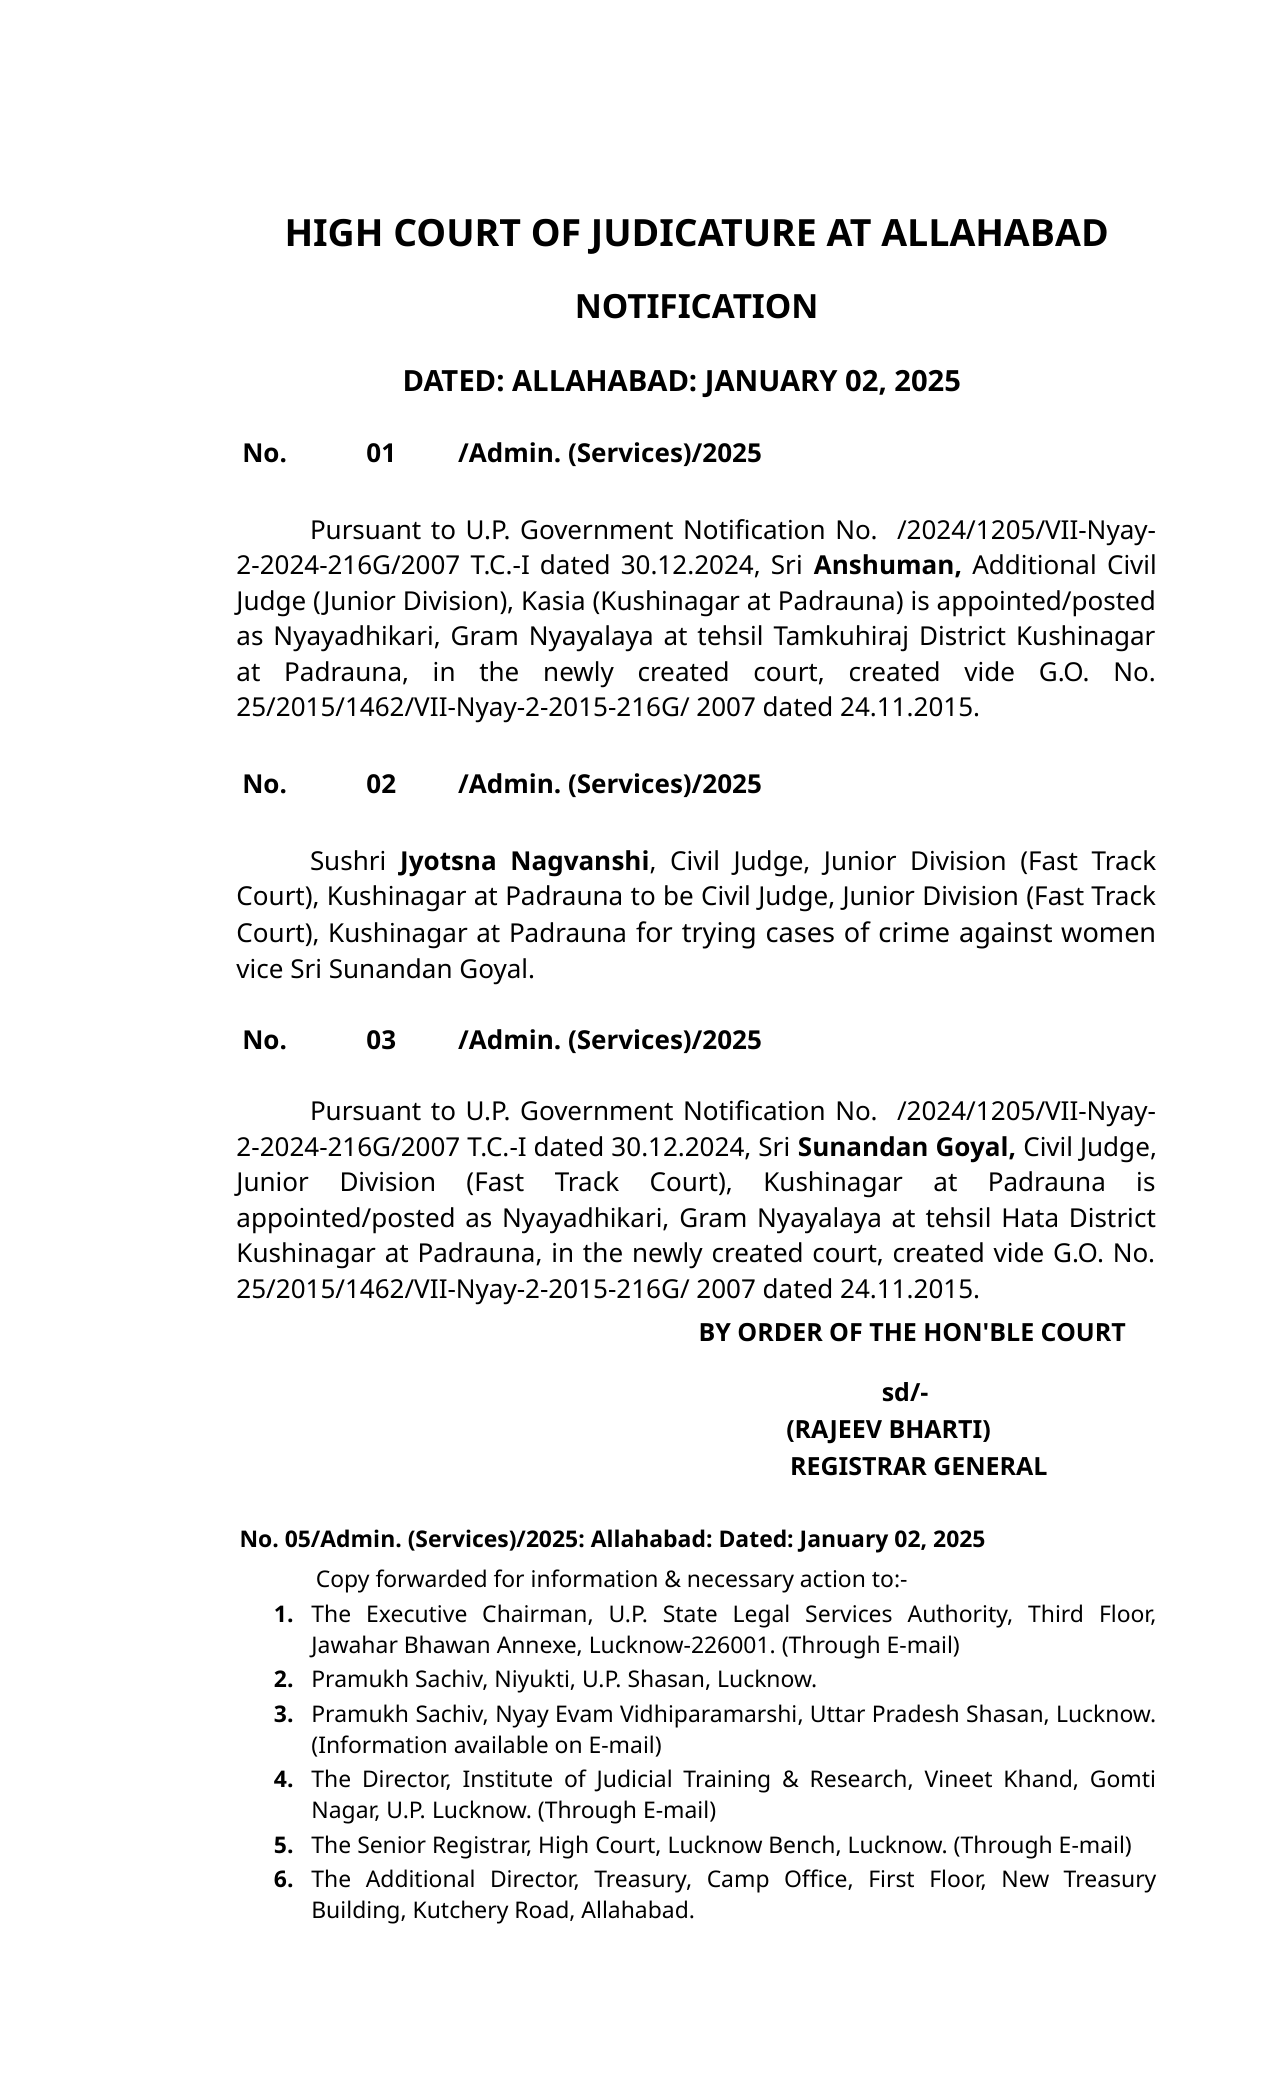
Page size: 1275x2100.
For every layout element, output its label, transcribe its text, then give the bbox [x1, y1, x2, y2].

list The Senior Registrar, High Court, Lucknow Bench, Lucknow. (Through E-mail) [274, 1828, 1157, 1860]
text HIGH COURT OF JUDICATURE AT ALLAHABAD [236, 207, 1157, 258]
text Pursuant to U.P. Government Notification No. /2024/1205/VII-Nyay-2-2024-216G/2007 T.C.-I dated 30.12.2024, Sri Anshuman, Additional Civil Judge (Junior Division), Kasia (Kushinagar at Padrauna) is appointed/posted as Nyayadhikari, Gram Nyayalaya at tehsil Tamkuhiraj District Kushinagar at Padrauna, in the newly created court, created vide G.O. No. 25/2015/1462/VII-Nyay-2-2015-216G/ 2007 dated 24.11.2015. [236, 511, 1157, 724]
table_header No. [236, 1016, 310, 1063]
table_header No. [236, 429, 310, 476]
text Copy forwarded for information & necessary action to:- [236, 1563, 1157, 1595]
subtitle NOTIFICATION [236, 283, 1157, 329]
list Pramukh Sachiv, Nyay Evam Vidhiparamarshi, Uttar Pradesh Shasan, Lucknow. (Information available on E-mail) [274, 1697, 1157, 1760]
text sd/- [761, 1375, 1157, 1409]
list The Director, Institute of Judicial Training & Research, Vineet Khand, Gomti Nagar, U.P. Lucknow. (Through E-mail) [274, 1763, 1157, 1826]
text Sushri Jyotsna Nagvanshi, Civil Judge, Junior Division (Fast Track Court), Kushinagar at Padrauna to be Civil Judge, Junior Division (Fast Track Court), Kushinagar at Padrauna for trying cases of crime against women vice Sri Sunandan Goyal. [236, 842, 1157, 986]
table_header No. [236, 760, 310, 807]
subtitle BY ORDER OF THE HON'BLE COURT [161, 1315, 1202, 1349]
list The Executive Chairman, U.P. State Legal Services Authority, Third Floor, Jawahar Bhawan Annexe, Lucknow-226001. (Through E-mail) [274, 1598, 1157, 1660]
subtitle DATED: ALLAHABAD: JANUARY 02, 2025 [161, 360, 1202, 400]
text REGISTRAR GENERAL [236, 1449, 1157, 1483]
table_header /Admin. (Services)/2025 [452, 760, 795, 807]
table_header 03 [310, 1016, 452, 1063]
table_header /Admin. (Services)/2025 [452, 1016, 795, 1063]
table_header 02 [310, 760, 452, 807]
list Pramukh Sachiv, Niyukti, U.P. Shasan, Lucknow. [274, 1663, 1157, 1694]
text (RAJEEV BHARTI) [390, 1412, 1159, 1446]
table_header 01 [310, 429, 452, 476]
text Pursuant to U.P. Government Notification No. /2024/1205/VII-Nyay-2-2024-216G/2007 T.C.-I dated 30.12.2024, Sri Sunandan Goyal, Civil Judge, Junior Division (Fast Track Court), Kushinagar at Padrauna is appointed/posted as Nyayadhikari, Gram Nyayalaya at tehsil Hata District Kushinagar at Padrauna, in the newly created court, created vide G.O. No. 25/2015/1462/VII-Nyay-2-2015-216G/ 2007 dated 24.11.2015. [236, 1093, 1157, 1306]
table_header /Admin. (Services)/2025 [452, 429, 795, 476]
text No. 05/Admin. (Services)/2025: Allahabad: Dated: January 02, 2025 [239, 1523, 1157, 1554]
list The Additional Director, Treasury, Camp Office, First Floor, New Treasury Building, Kutchery Road, Allahabad. [274, 1863, 1157, 1925]
